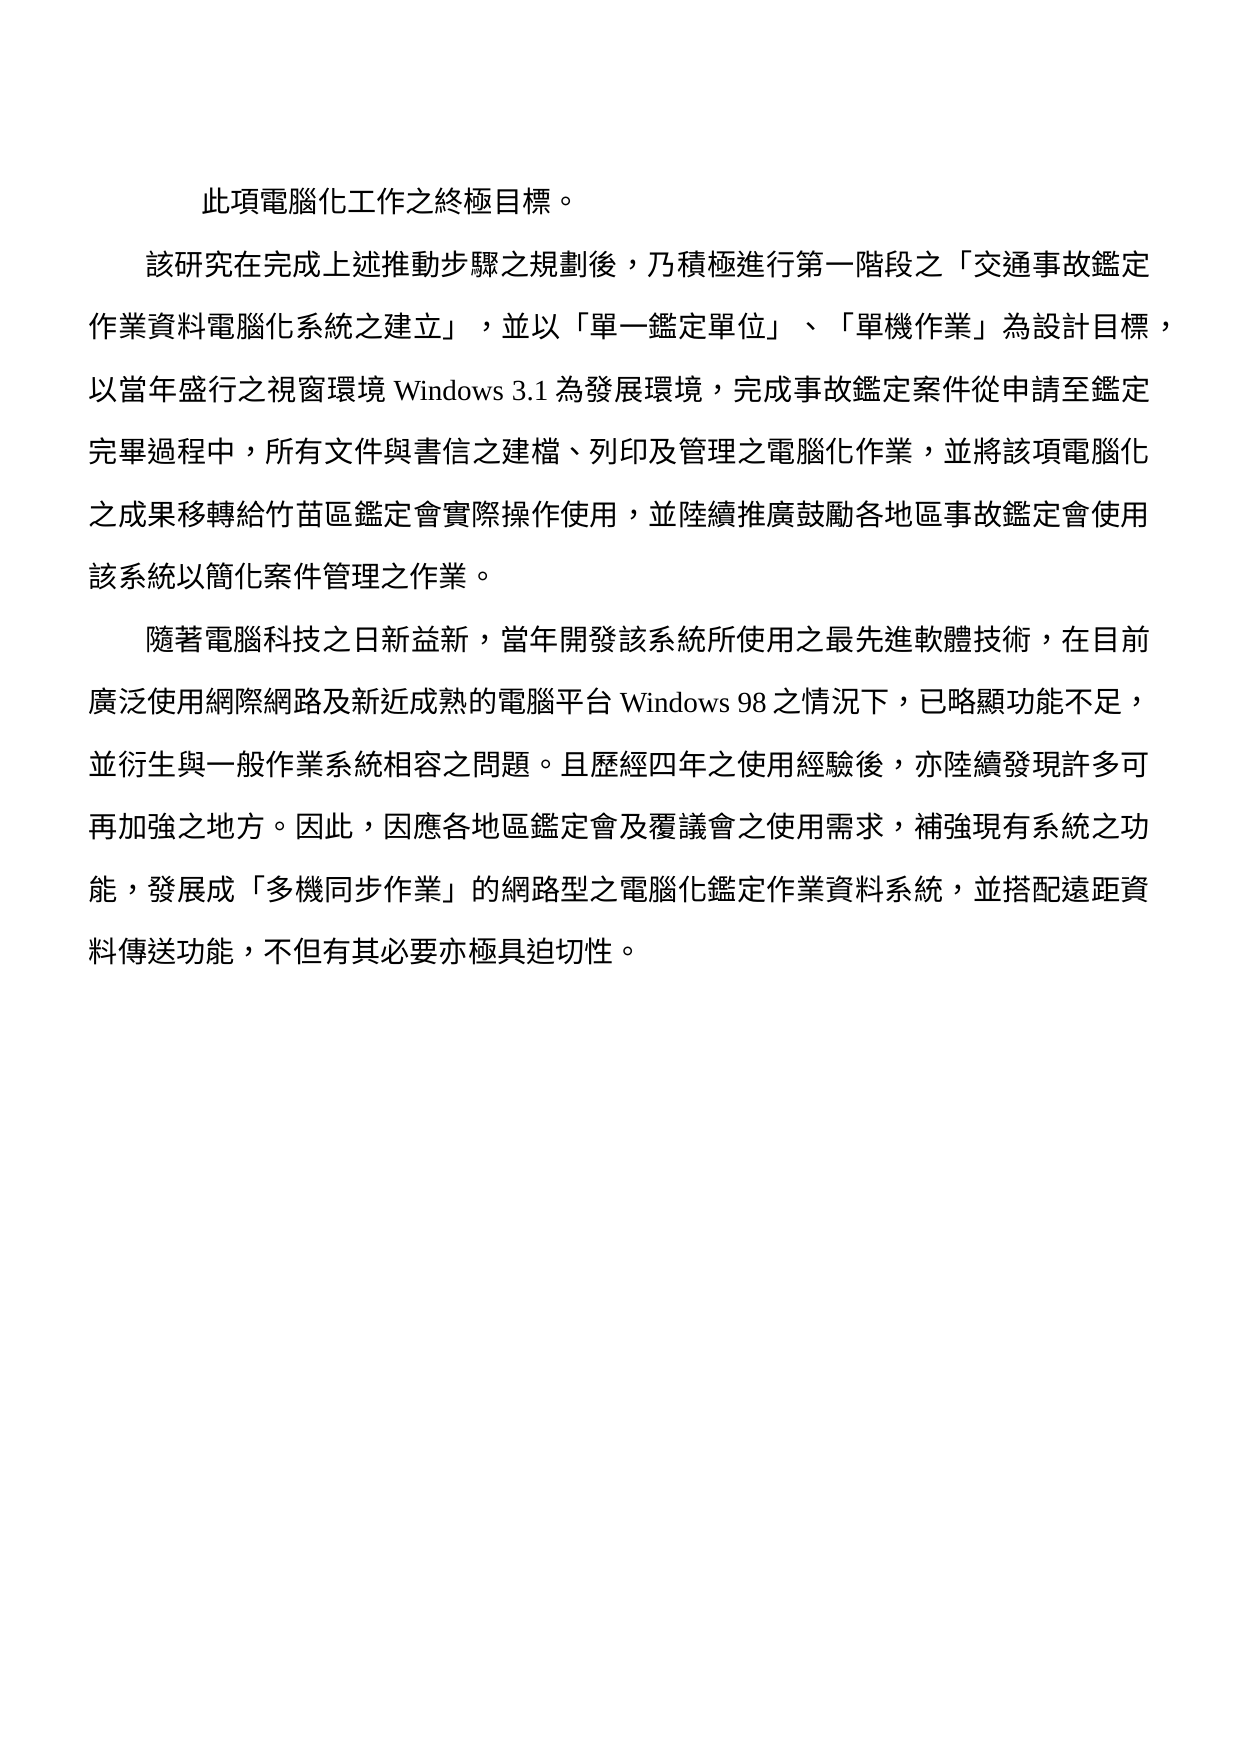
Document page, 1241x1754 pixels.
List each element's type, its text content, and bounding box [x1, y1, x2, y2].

text 該研究在完成上述推動步驟之規劃後，乃積極進行第一階段之「交通事故鑑定作業資料電腦化系統之建立」，並以「單一鑑定單位」、「單機作業」為設計目標，以當年盛行之視窗環境Windows 3.1為發展環境，完成事故鑑定案件從申請至鑑定完畢過程中，所有文件與書信之建檔、列印及管理之電腦化作業，並將該項電腦化之成果移轉給竹苗區鑑定會實際操作使用，並陸續推廣鼓勵各地區事故鑑定會使用該系統以簡化案件管理之作業。 [89, 221, 1152, 596]
text 隨著電腦科技之日新益新，當年開發該系統所使用之最先進軟體技術，在目前廣泛使用網際網路及新近成熟的電腦平台Windows 98之情況下，已略顯功能不足，並衍生與一般作業系統相容之問題。且歷經四年之使用經驗後，亦陸續發現許多可再加強之地方。因此，因應各地區鑑定會及覆議會之使用需求，補強現有系統之功能，發展成「多機同步作業」的網路型之電腦化鑑定作業資料系統，並搭配遠距資料傳送功能，不但有其必要亦極具迫切性。 [89, 596, 1152, 971]
text 此項電腦化工作之終極目標。 [201, 158, 1152, 221]
